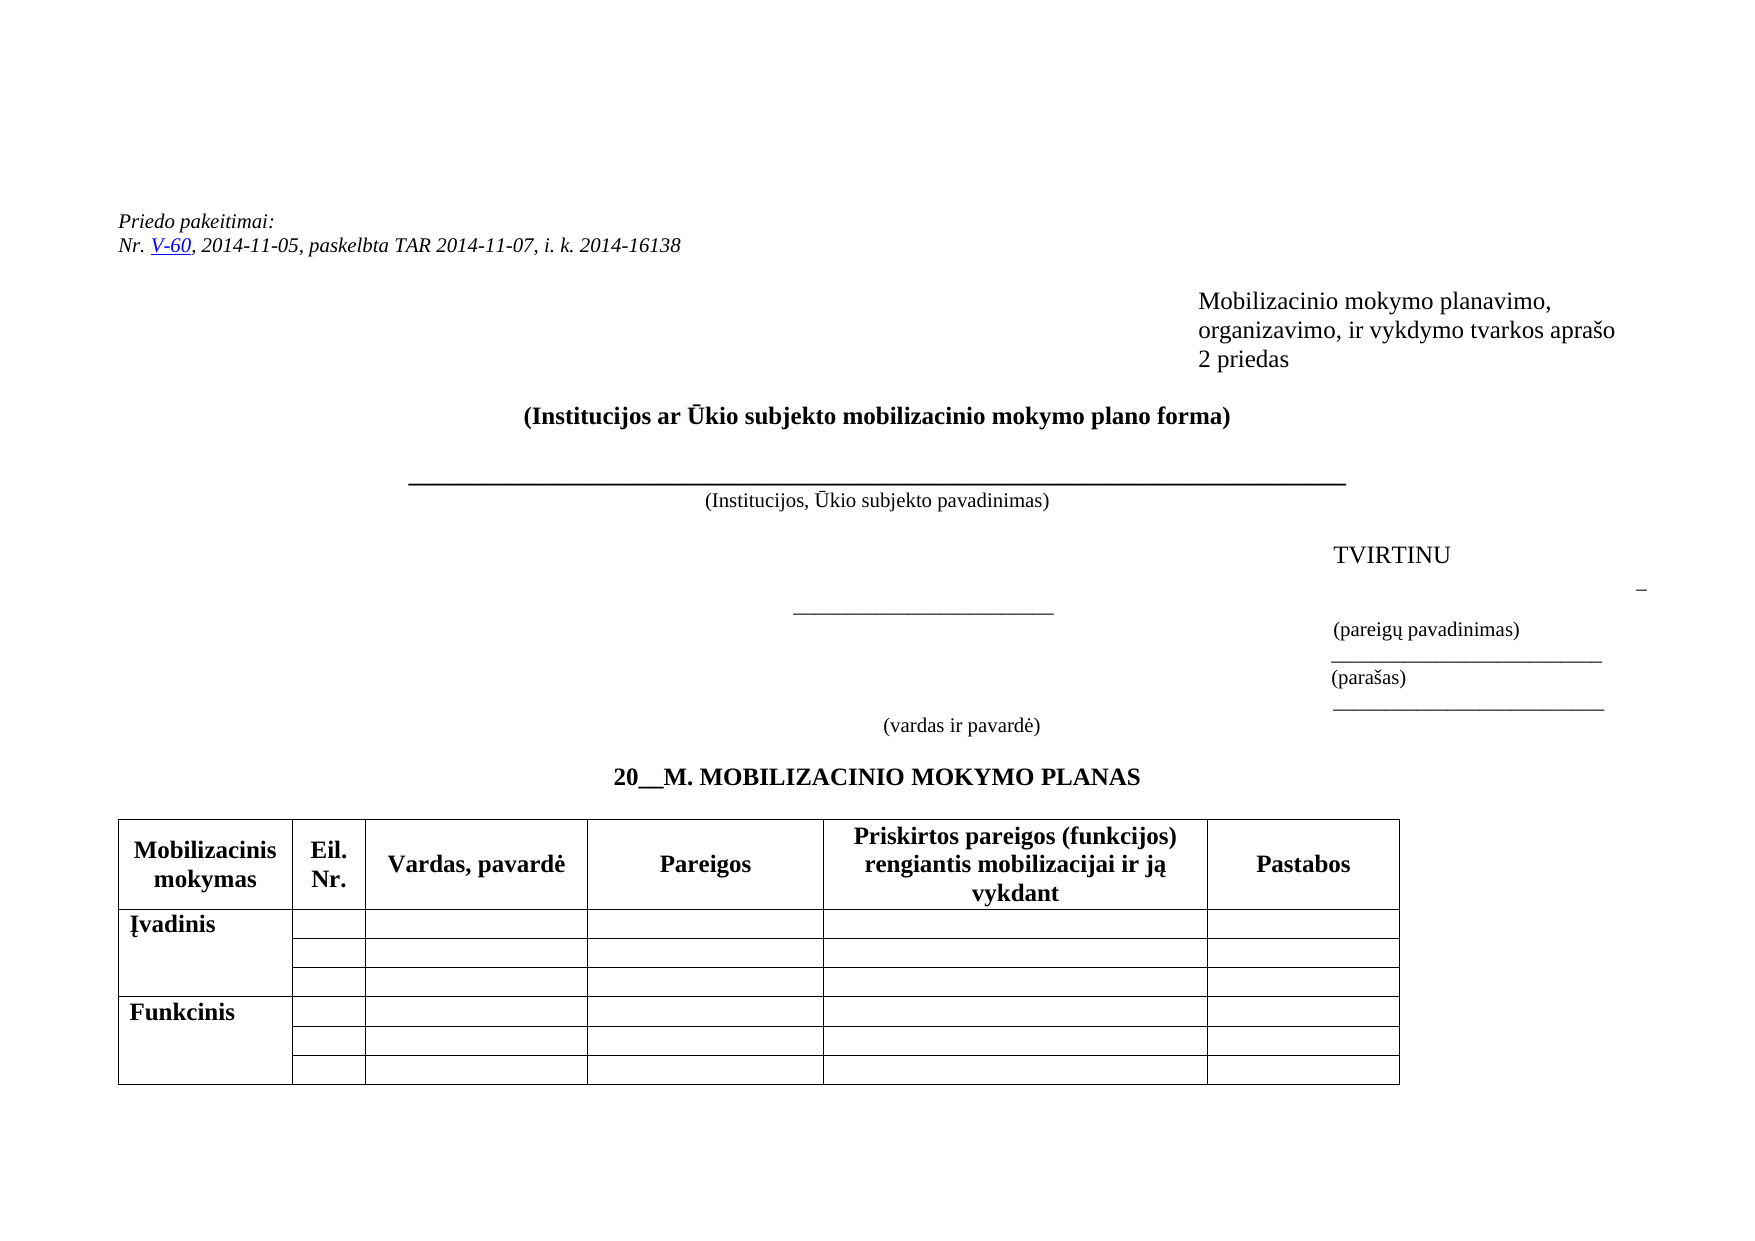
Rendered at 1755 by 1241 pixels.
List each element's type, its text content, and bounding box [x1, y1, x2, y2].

table_cell [366, 1027, 587, 1055]
text __________________________ [1258, 641, 1636, 665]
table_cell [824, 910, 1207, 938]
table_header Eil. Nr. [293, 820, 365, 908]
table_cell [366, 968, 587, 996]
table_cell [366, 939, 587, 967]
table_cell [588, 968, 823, 996]
table_cell [824, 939, 1207, 967]
table_cell [1208, 1056, 1399, 1084]
text ___________________________________________________________________________ [118, 459, 1636, 487]
table_cell [1208, 910, 1399, 938]
text (Institucijos, Ūkio subjekto pavadinimas) [118, 487, 1636, 512]
table_cell [824, 997, 1207, 1026]
table_header Mobilizacinis mokymas [119, 820, 292, 908]
table_header Vardas, pavardė [366, 820, 587, 908]
text (vardas ir pavardė) [283, 713, 1636, 737]
table_header Pareigos [588, 820, 823, 908]
table_cell [293, 939, 365, 967]
text (Institucijos ar Ūkio subjekto mobilizacinio mokymo plano forma) [118, 401, 1636, 430]
table_cell [588, 1056, 823, 1084]
text TVIRTINU [1333, 540, 1636, 569]
table_header Priskirtos pareigos (funkcijos) rengiantis mobilizacijai ir ją vykdant [824, 820, 1207, 908]
table_cell [588, 1027, 823, 1055]
text (pareigų pavadinimas) [1258, 617, 1636, 641]
text Priedo pakeitimai: [118, 209, 1636, 233]
table_cell [1208, 997, 1399, 1026]
table_cell [293, 997, 365, 1026]
table_cell [293, 1056, 365, 1084]
text Nr. V-60, 2014-11-05, paskelbta TAR 2014-11-07, i. k. 2014-16138 [118, 233, 1636, 257]
text __________________________ [1333, 689, 1636, 713]
table_cell [824, 968, 1207, 996]
table_cell [824, 1056, 1207, 1084]
table_cell [824, 1027, 1207, 1055]
table_cell [293, 1027, 365, 1055]
table_cell [1208, 1027, 1399, 1055]
table_cell [588, 939, 823, 967]
table_cell [588, 997, 823, 1026]
table_cell Įvadinis [119, 910, 292, 996]
table_cell [366, 1056, 587, 1084]
table_cell Funkcinis [119, 997, 292, 1084]
table_cell [1208, 939, 1399, 967]
text 20__M. MOBILIZACINIO MOKYMO PLANAS [118, 762, 1636, 790]
table_cell [588, 910, 823, 938]
text (parašas) [1331, 665, 1636, 689]
table_cell [366, 910, 587, 938]
text Mobilizacinio mokymo planavimo, organizavimo, ir vykdymo tvarkos aprašo 2 priedas [1198, 286, 1636, 372]
text __________________________ [793, 569, 1636, 617]
table_cell [1208, 968, 1399, 996]
table_cell [366, 997, 587, 1026]
table_cell [293, 910, 365, 938]
table_cell [293, 968, 365, 996]
table_header Pastabos [1208, 820, 1399, 908]
